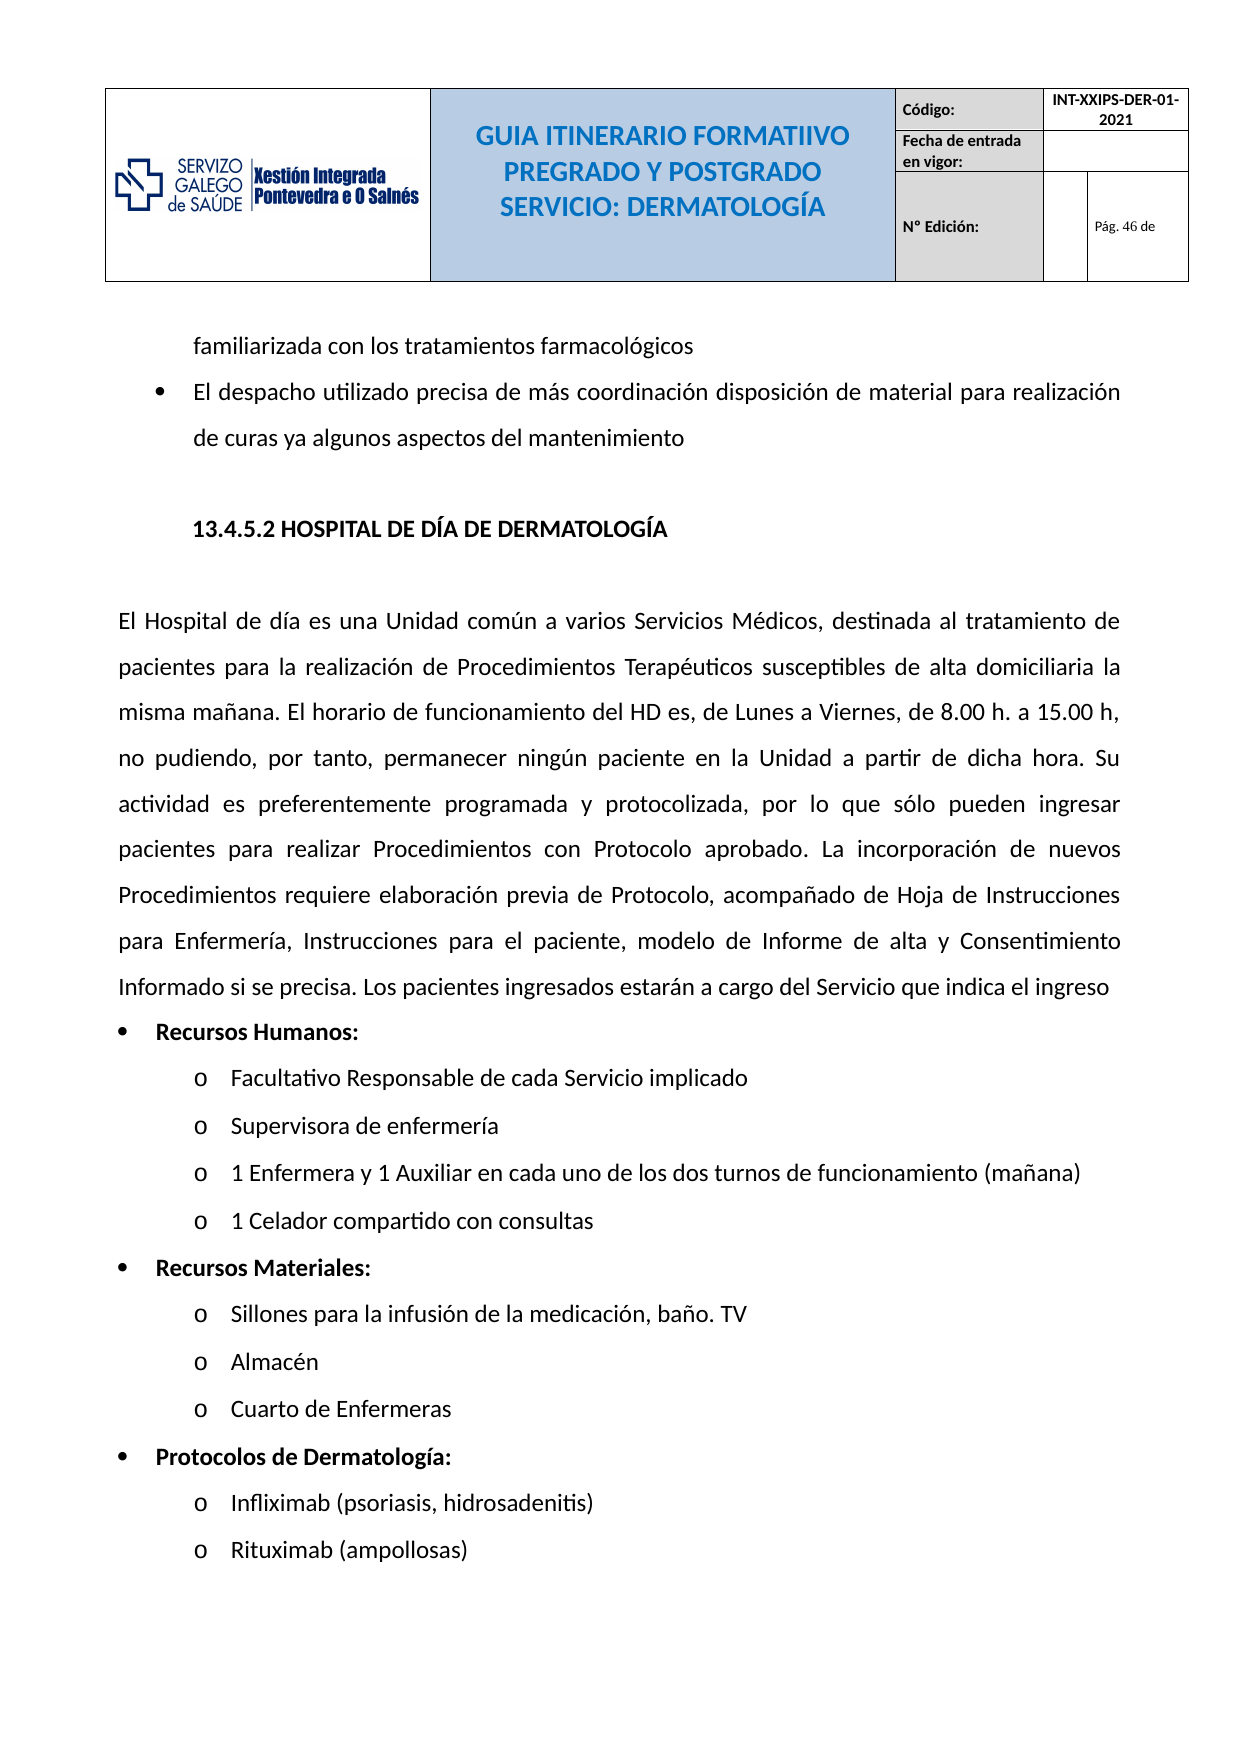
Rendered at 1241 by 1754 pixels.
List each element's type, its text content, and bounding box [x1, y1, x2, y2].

list Recursos Humanos: [118, 1016, 1122, 1047]
list El despacho utilizado precisa de más coordinación disposición de material para realización de curas ya algunos aspectos del mantenimiento [156, 376, 1122, 452]
list Infliximab (psoriasis, hidrosadenitis) [193, 1487, 1122, 1519]
list familiarizada con los tratamientos farmacológicos [156, 331, 1122, 361]
list Almacén [193, 1346, 1122, 1378]
list Rituximab (ampollosas) [193, 1534, 1122, 1566]
picture [115, 158, 421, 212]
list Sillones para la infusión de la medicación, baño. TV [193, 1298, 1122, 1330]
list Cuarto de Enfermeras [193, 1393, 1122, 1425]
list Facultativo Responsable de cada Servicio implicado [193, 1062, 1122, 1094]
list Supervisora de enfermería [193, 1110, 1122, 1142]
text 13.4.5.2 Hospital de día de Dermatología [118, 513, 1122, 544]
text El Hospital de día es una Unidad común a varios Servicios Médicos, destinada al tratamiento de pacientes para la realización de Procedimientos Terapéuticos susceptibles de alta domiciliaria la misma mañana. El horario de funcionamiento del HD es, de Lunes a Viernes, de 8.00 h. a 15.00 h, no pudiendo, por tanto, permanecer ningún paciente en la Unidad a partir de dicha hora. Su actividad es preferentemente programada y protocolizada, por lo que sólo pueden ingresar pacientes para realizar Procedimientos con Protocolo aprobado. La incorporación de nuevos Procedimientos requiere elaboración previa de Protocolo, acompañado de Hoja de Instrucciones para Enfermería, Instrucciones para el paciente, modelo de Informe de alta y Consentimiento Informado si se precisa. Los pacientes ingresados estarán a cargo del Servicio que indica el ingreso [118, 605, 1122, 1001]
list 1 Enfermera y 1 Auxiliar en cada uno de los dos turnos de funcionamiento (mañana) [193, 1157, 1122, 1189]
list 1 Celador compartido con consultas [193, 1205, 1122, 1237]
list Protocolos de Dermatología: [118, 1441, 1122, 1472]
list Recursos Materiales: [118, 1253, 1122, 1283]
